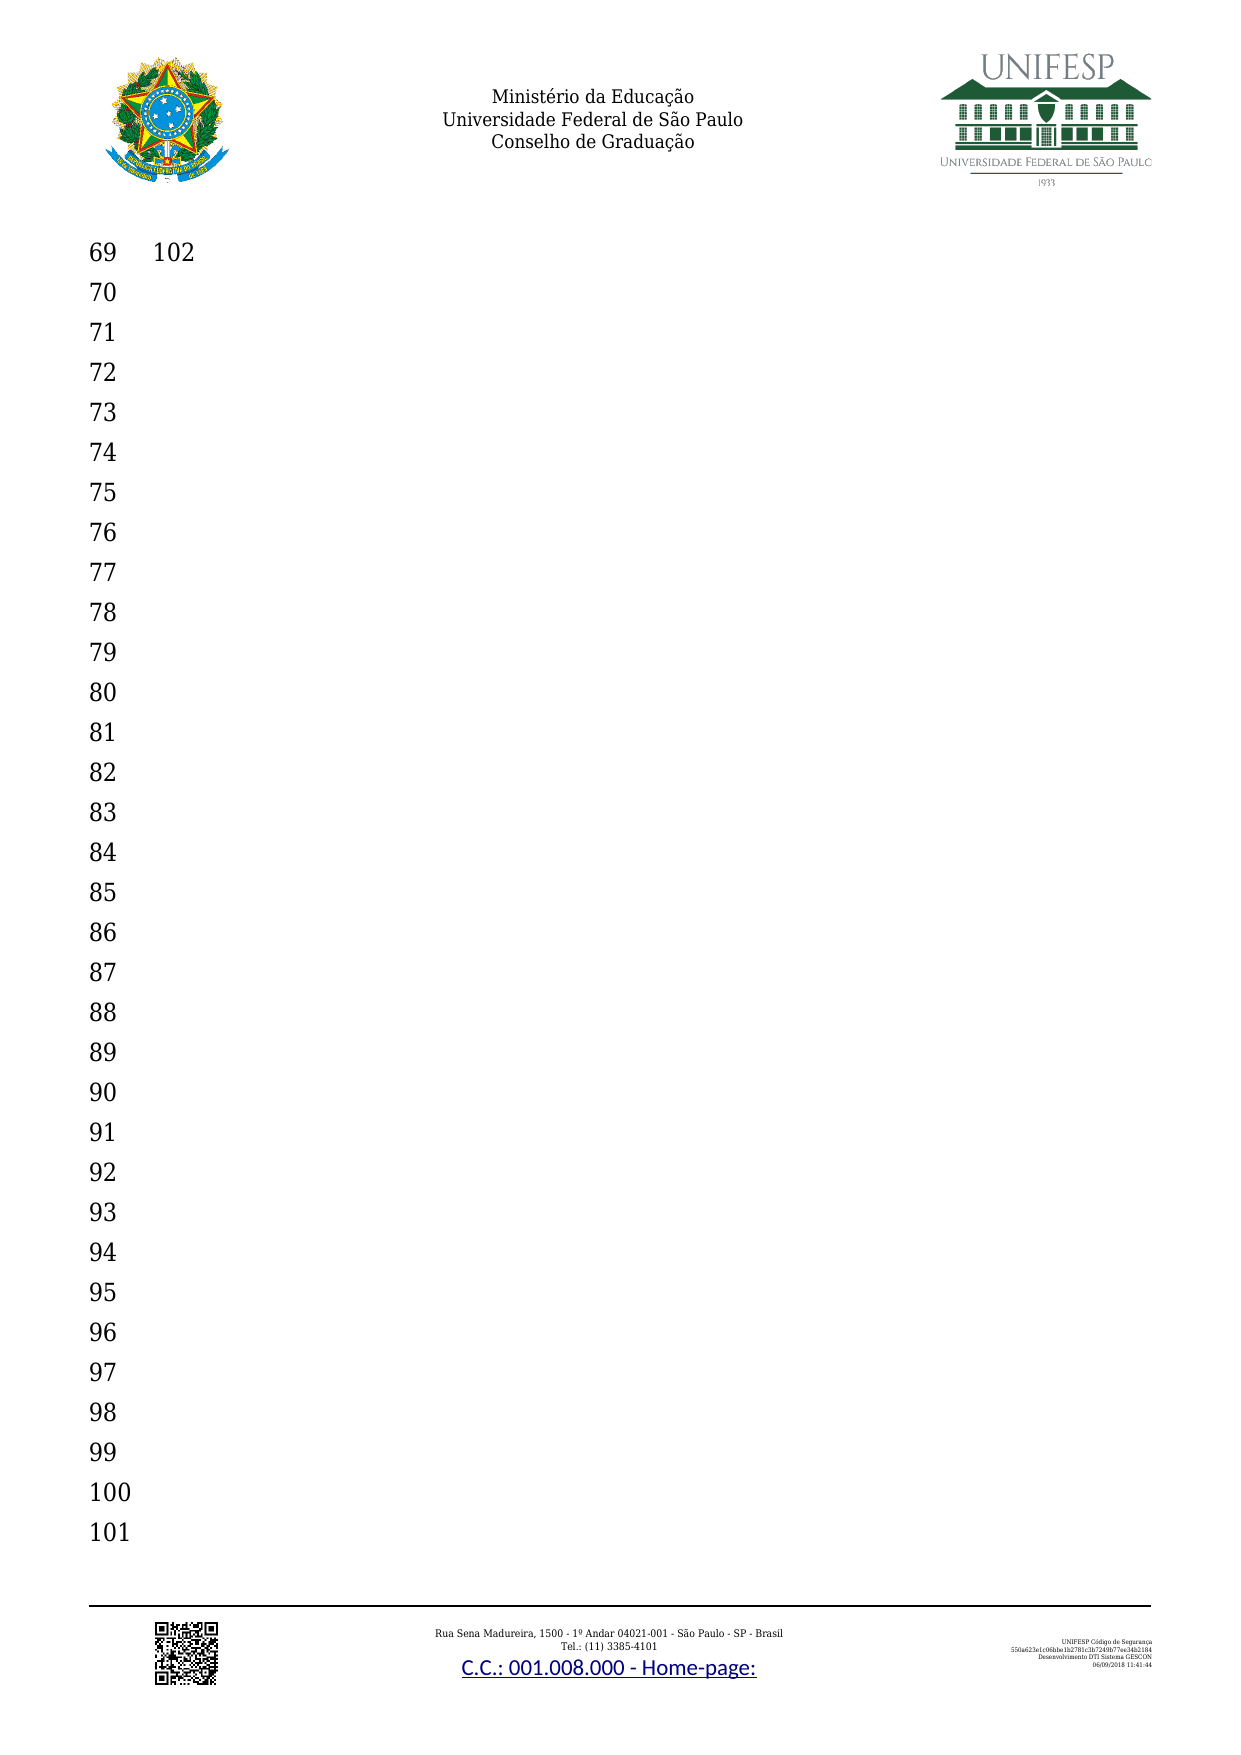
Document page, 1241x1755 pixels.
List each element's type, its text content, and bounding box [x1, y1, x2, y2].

text 89 [88, 1038, 132, 1067]
text 74 [88, 438, 132, 467]
text 102 [152, 238, 1166, 267]
text 84 [88, 838, 132, 867]
text 96 [88, 1318, 132, 1347]
text 98 [88, 1398, 132, 1427]
text 82 [88, 758, 132, 787]
text 87 [88, 958, 132, 987]
text 95 [88, 1278, 132, 1307]
text 86 [88, 918, 132, 947]
text 72 [88, 358, 132, 387]
text 77 [88, 558, 132, 587]
text 75 [88, 478, 132, 507]
text 92 [88, 1158, 132, 1187]
text 79 [88, 638, 132, 667]
text 81 [88, 718, 132, 747]
text 100 [88, 1478, 132, 1507]
text 78 [88, 598, 132, 627]
text 83 [88, 798, 132, 827]
text 73 [88, 398, 132, 427]
text 93 [88, 1198, 132, 1227]
text 70 [88, 278, 132, 307]
text 85 [88, 878, 132, 907]
text 101 [88, 1518, 132, 1547]
text 99 [88, 1438, 132, 1467]
text 91 [88, 1118, 132, 1147]
text 90 [88, 1078, 132, 1107]
text 88 [88, 998, 132, 1027]
text 69 [88, 238, 132, 267]
text 71 [88, 318, 132, 347]
text 76 [88, 518, 132, 547]
text 94 [88, 1238, 132, 1267]
text 97 [88, 1358, 132, 1387]
text 80 [88, 678, 132, 707]
